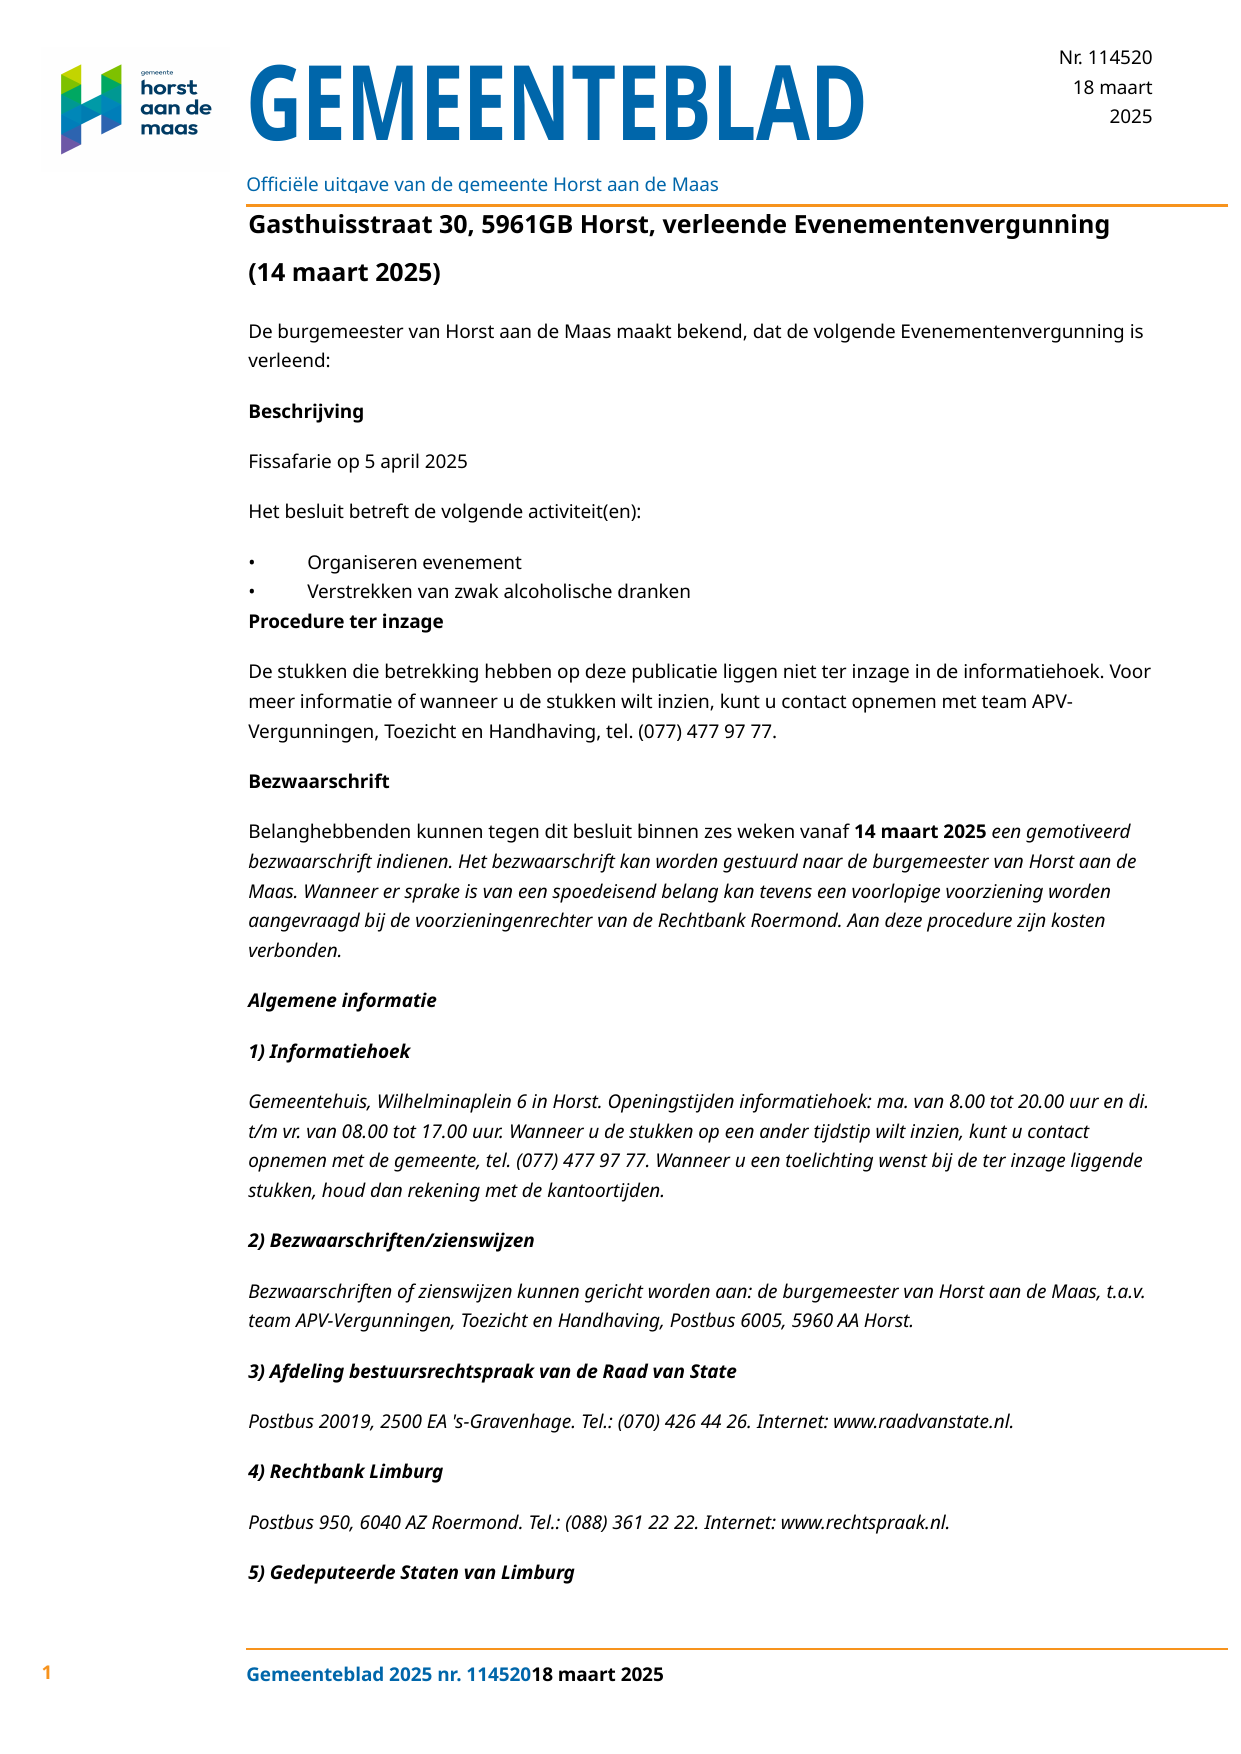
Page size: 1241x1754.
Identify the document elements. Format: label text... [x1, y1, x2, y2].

text 3) Afdeling bestuursrechtspraak van de Raad van State [248, 1358, 1152, 1384]
list Verstrekken van zwak alcoholische dranken [248, 579, 1152, 604]
text Bezwaarschriften of zienswijzen kunnen gericht worden aan: de burgemeester van Horst aan de Maas, t.a.v. team APV-Vergunningen, Toezicht en Handhaving, Postbus 6005, 5960 AA Horst. [248, 1278, 1152, 1333]
text De burgemeester van Horst aan de Maas maakt bekend, dat de volgende Evenementenvergunning is verleend: [248, 318, 1152, 373]
list Organiseren evenement [248, 549, 1152, 575]
text 1) Informatiehoek [248, 1038, 1152, 1064]
text Postbus 950, 6040 AZ Roermond. Tel.: (088) 361 22 22. Internet: www.rechtspraak.nl. [248, 1509, 1152, 1535]
picture [41, 47, 231, 172]
text Bezwaarschrift [248, 768, 1152, 794]
text Fissafarie op 5 april 2025 [248, 448, 1152, 474]
text Algemene informatie [248, 987, 1152, 1013]
text Gasthuisstraat 30, 5961GB Horst, verleende Evenementenvergunning (14 maart 2025) [248, 207, 1152, 288]
text Procedure ter inzage [248, 608, 1152, 634]
text Belanghebbenden kunnen tegen dit besluit binnen zes weken vanaf 14 maart 2025 een gemotiveerd bezwaarschrift indienen. Het bezwaarschrift kan worden gestuurd naar de burgemeester van Horst aan de Maas. Wanneer er sprake is van een spoedeisend belang kan tevens een voorlopige voorziening worden aangevraagd bij de voorzieningenrechter van de Rechtbank Roermond. Aan deze procedure zijn kosten verbonden. [248, 819, 1152, 963]
text 5) Gedeputeerde Staten van Limburg [248, 1559, 1152, 1585]
text 2) Bezwaarschriften/zienswijzen [248, 1227, 1152, 1253]
text Het besluit betreft de volgende activiteit(en): [248, 499, 1152, 524]
text Postbus 20019, 2500 EA 's-Gravenhage. Tel.: (070) 426 44 26. Internet: www.raadvanstate.nl. [248, 1408, 1152, 1434]
text 4) Rechtbank Limburg [248, 1459, 1152, 1484]
text Gemeentehuis, Wilhelminaplein 6 in Horst. Openingstijden informatiehoek: ma. van 8.00 tot 20.00 uur en di. t/m vr. van 08.00 tot 17.00 uur. Wanneer u de stukken op een ander tijdstip wilt inzien, kunt u contact opnemen met de gemeente, tel. (077) 477 97 77. Wanneer u een toelichting wenst bij de ter inzage liggende stukken, houd dan rekening met de kantoortijden. [248, 1088, 1152, 1203]
text De stukken die betrekking hebben op deze publicatie liggen niet ter inzage in de informatiehoek. Voor meer informatie of wanneer u de stukken wilt inzien, kunt u contact opnemen met team APV-Vergunningen, Toezicht en Handhaving, tel. (077) 477 97 77. [248, 659, 1152, 744]
text Beschrijving [248, 398, 1152, 424]
